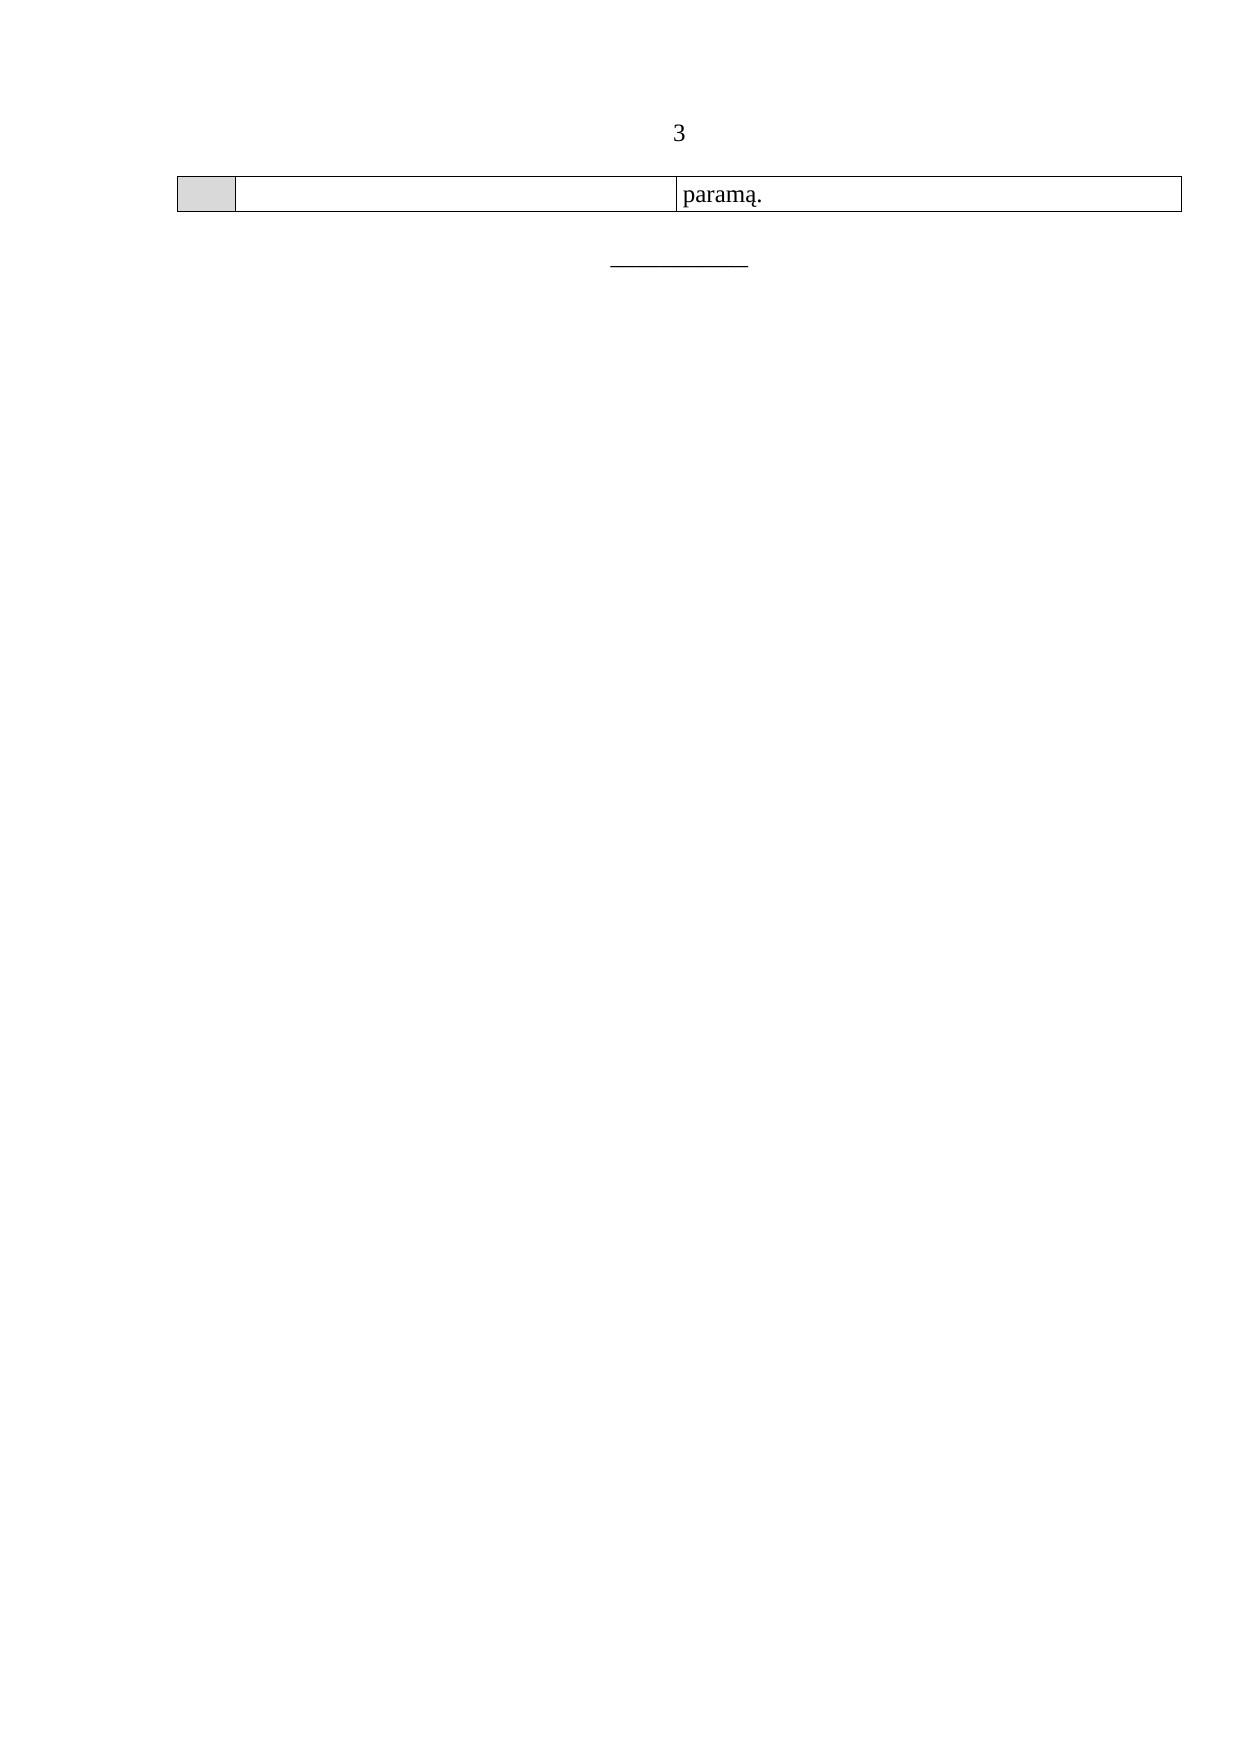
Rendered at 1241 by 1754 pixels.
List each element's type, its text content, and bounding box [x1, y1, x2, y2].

subtitle ___________ [177, 241, 1181, 270]
table_cell paramą. [677, 177, 1181, 211]
table_cell [178, 177, 235, 211]
table_cell [236, 177, 676, 211]
